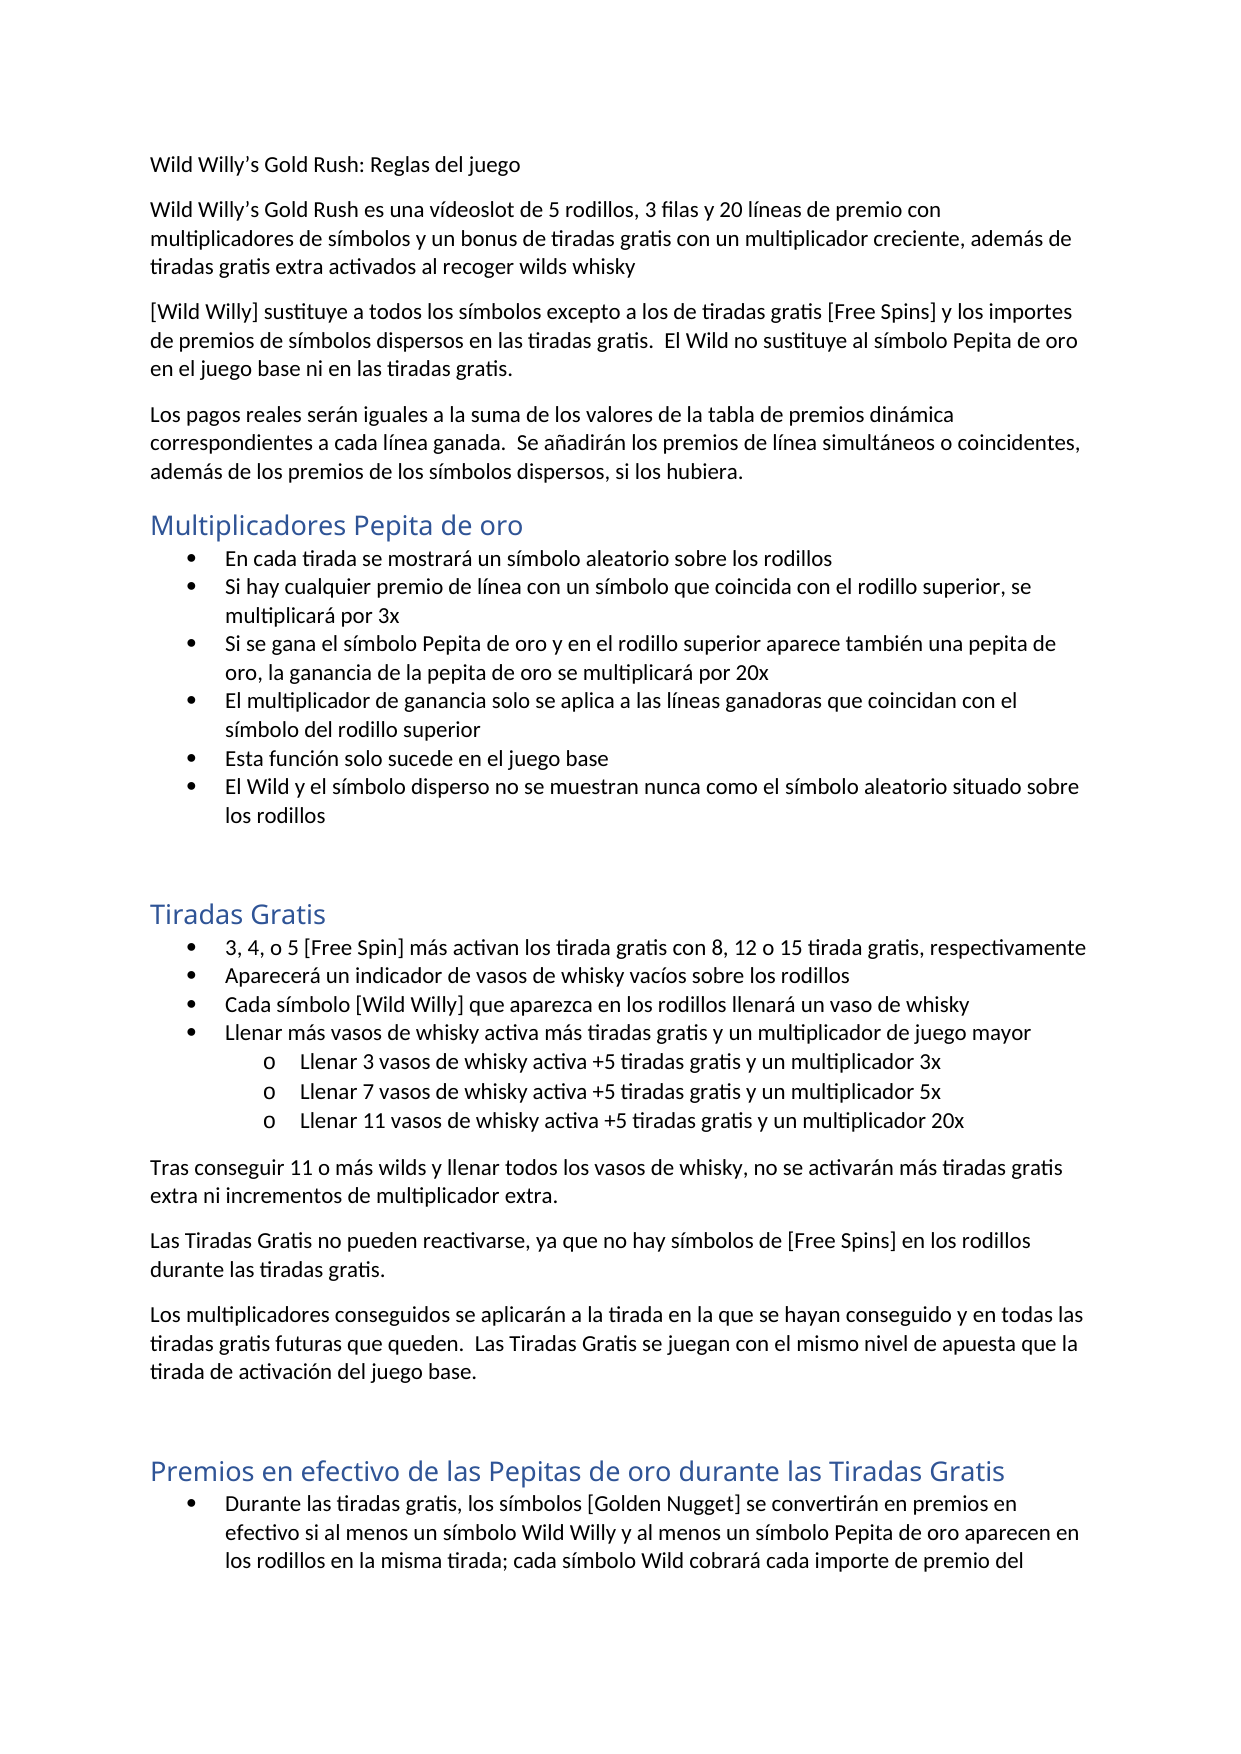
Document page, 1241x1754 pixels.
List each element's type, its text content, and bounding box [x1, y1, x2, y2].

list Llenar 11 vasos de whisky activa +5 tiradas gratis y un multiplicador 20x [262, 1106, 1090, 1136]
subtitle Tiradas Gratis [150, 895, 1090, 932]
list Si hay cualquier premio de línea con un símbolo que coincida con el rodillo superior, se multiplicará por 3x [187, 572, 1090, 629]
text Los pagos reales serán iguales a la suma de los valores de la tabla de premios dinámica correspondientes a cada línea ganada. Se añadirán los premios de línea simultáneos o coincidentes, además de los premios de los símbolos dispersos, si los hubiera. [150, 400, 1090, 485]
text Wild Willy’s Gold Rush: Reglas del juego [150, 150, 1090, 178]
list Llenar 3 vasos de whisky activa +5 tiradas gratis y un multiplicador 3x [262, 1047, 1090, 1076]
list Durante las tiradas gratis, los símbolos [Golden Nugget] se convertirán en premios en efectivo si al menos un símbolo Wild Willy y al menos un símbolo Pepita de oro aparecen en los rodillos en la misma tirada; cada símbolo Wild cobrará cada importe de premio del [187, 1489, 1090, 1575]
list Aparecerá un indicador de vasos de whisky vacíos sobre los rodillos [187, 961, 1090, 989]
text [Wild Willy] sustituye a todos los símbolos excepto a los de tiradas gratis [Free Spins] y los importes de premios de símbolos dispersos en las tiradas gratis. El Wild no sustituye al símbolo Pepita de oro en el juego base ni en las tiradas gratis. [150, 297, 1090, 383]
text Tras conseguir 11 o más wilds y llenar todos los vasos de whisky, no se activarán más tiradas gratis extra ni incrementos de multiplicador extra. [150, 1153, 1090, 1209]
list Llenar 7 vasos de whisky activa +5 tiradas gratis y un multiplicador 5x [262, 1077, 1090, 1106]
text Wild Willy’s Gold Rush es una vídeoslot de 5 rodillos, 3 filas y 20 líneas de premio con multiplicadores de símbolos y un bonus de tiradas gratis con un multiplicador creciente, además de tiradas gratis extra activados al recoger wilds whisky [150, 195, 1090, 280]
list Llenar más vasos de whisky activa más tiradas gratis y un multiplicador de juego mayor [187, 1018, 1090, 1047]
list El multiplicador de ganancia solo se aplica a las líneas ganadoras que coincidan con el símbolo del rodillo superior [187, 687, 1090, 743]
list Esta función solo sucede en el juego base [187, 744, 1090, 772]
list Si se gana el símbolo Pepita de oro y en el rodillo superior aparece también una pepita de oro, la ganancia de la pepita de oro se multiplicará por 20x [187, 629, 1090, 686]
list El Wild y el símbolo disperso no se muestran nunca como el símbolo aleatorio situado sobre los rodillos [187, 772, 1090, 829]
text Los multiplicadores conseguidos se aplicarán a la tirada en la que se hayan conseguido y en todas las tiradas gratis futuras que queden. Las Tiradas Gratis se juegan con el mismo nivel de apuesta que la tirada de activación del juego base. [150, 1300, 1090, 1385]
list Cada símbolo [Wild Willy] que aparezca en los rodillos llenará un vaso de whisky [187, 990, 1090, 1018]
subtitle Premios en efectivo de las Pepitas de oro durante las Tiradas Gratis [150, 1452, 1090, 1489]
text Las Tiradas Gratis no pueden reactivarse, ya que no hay símbolos de [Free Spins] en los rodillos durante las tiradas gratis. [150, 1227, 1090, 1283]
list 3, 4, o 5 [Free Spin] más activan los tirada gratis con 8, 12 o 15 tirada gratis, respectivamente [187, 933, 1090, 961]
list En cada tirada se mostrará un símbolo aleatorio sobre los rodillos [187, 544, 1090, 572]
subtitle Multiplicadores Pepita de oro [150, 506, 1090, 543]
